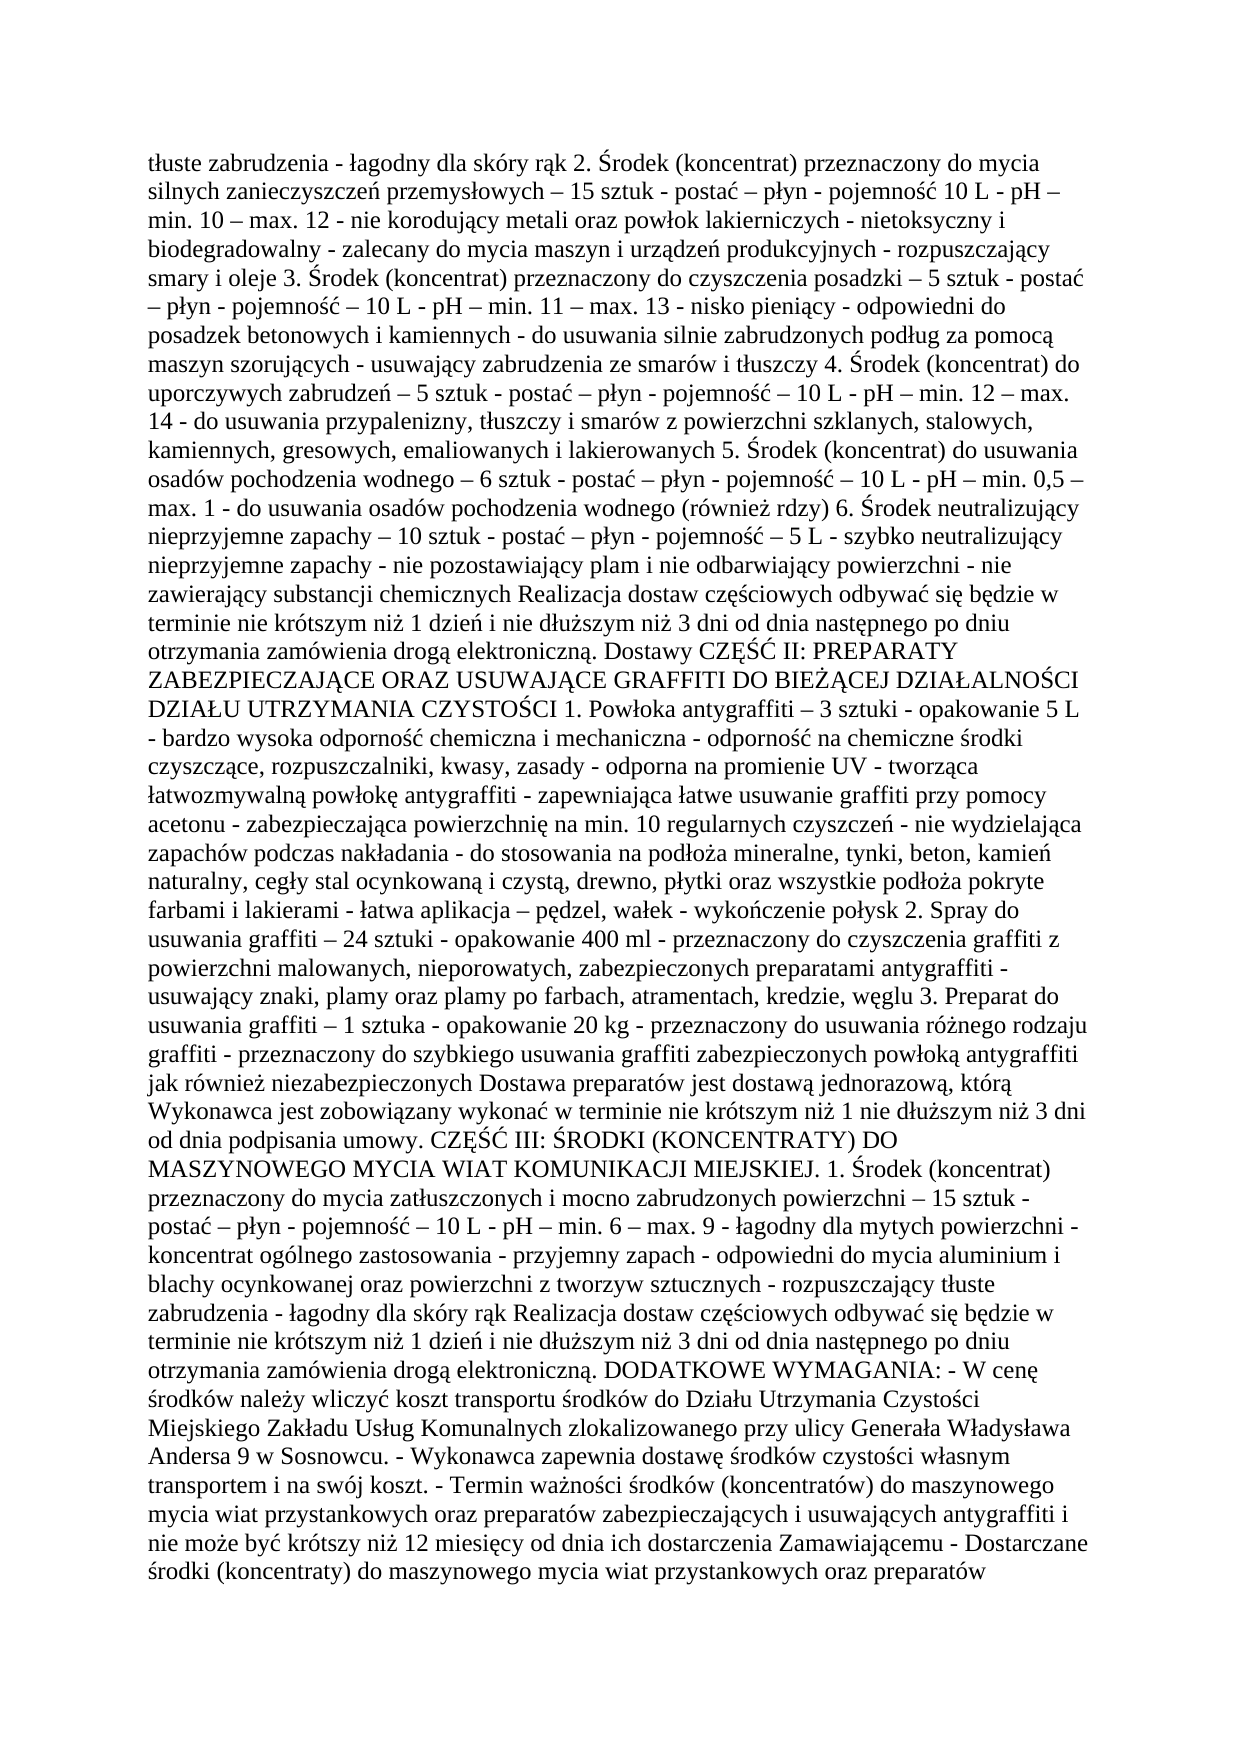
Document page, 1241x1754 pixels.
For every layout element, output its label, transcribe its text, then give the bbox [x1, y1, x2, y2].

text tłuste zabrudzenia - łagodny dla skóry rąk 2. Środek (koncentrat) przeznaczony do mycia silnych zanieczyszczeń przemysłowych – 15 sztuk - postać – płyn - pojemność 10 L - pH – min. 10 – max. 12 - nie korodujący metali oraz powłok lakierniczych - nietoksyczny i biodegradowalny - zalecany do mycia maszyn i urządzeń produkcyjnych - rozpuszczający smary i oleje 3. Środek (koncentrat) przeznaczony do czyszczenia posadzki – 5 sztuk - postać – płyn - pojemność – 10 L - pH – min. 11 – max. 13 - nisko pieniący - odpowiedni do posadzek betonowych i kamiennych - do usuwania silnie zabrudzonych podług za pomocą maszyn szorujących - usuwający zabrudzenia ze smarów i tłuszczy 4. Środek (koncentrat) do uporczywych zabrudzeń – 5 sztuk - postać – płyn - pojemność – 10 L - pH – min. 12 – max. 14 - do usuwania przypalenizny, tłuszczy i smarów z powierzchni szklanych, stalowych, kamiennych, gresowych, emaliowanych i lakierowanych 5. Środek (koncentrat) do usuwania osadów pochodzenia wodnego – 6 sztuk - postać – płyn - pojemność – 10 L - pH – min. 0,5 – max. 1 - do usuwania osadów pochodzenia wodnego (również rdzy) 6. Środek neutralizujący nieprzyjemne zapachy – 10 sztuk - postać – płyn - pojemność – 5 L - szybko neutralizujący nieprzyjemne zapachy - nie pozostawiający plam i nie odbarwiający powierzchni - nie zawierający substancji chemicznych Realizacja dostaw częściowych odbywać się będzie w terminie nie krótszym niż 1 dzień i nie dłuższym niż 3 dni od dnia następnego po dniu otrzymania zamówienia drogą elektroniczną. Dostawy CZĘŚĆ II: PREPARATY ZABEZPIECZAJĄCE ORAZ USUWAJĄCE GRAFFITI DO BIEŻĄCEJ DZIAŁALNOŚCI DZIAŁU UTRZYMANIA CZYSTOŚCI 1. Powłoka antygraffiti – 3 sztuki - opakowanie 5 L - bardzo wysoka odporność chemiczna i mechaniczna - odporność na chemiczne środki czyszczące, rozpuszczalniki, kwasy, zasady - odporna na promienie UV - tworząca łatwozmywalną powłokę antygraffiti - zapewniająca łatwe usuwanie graffiti przy pomocy acetonu - zabezpieczająca powierzchnię na min. 10 regularnych czyszczeń - nie wydzielająca zapachów podczas nakładania - do stosowania na podłoża mineralne, tynki, beton, kamień naturalny, cegły stal ocynkowaną i czystą, drewno, płytki oraz wszystkie podłoża pokryte farbami i lakierami - łatwa aplikacja – pędzel, wałek - wykończenie połysk 2. Spray do usuwania graffiti – 24 sztuki - opakowanie 400 ml - przeznaczony do czyszczenia graffiti z powierzchni malowanych, nieporowatych, zabezpieczonych preparatami antygraffiti - usuwający znaki, plamy oraz plamy po farbach, atramentach, kredzie, węglu 3. Preparat do usuwania graffiti – 1 sztuka - opakowanie 20 kg - przeznaczony do usuwania różnego rodzaju graffiti - przeznaczony do szybkiego usuwania graffiti zabezpieczonych powłoką antygraffiti jak również niezabezpieczonych Dostawa preparatów jest dostawą jednorazową, którą Wykonawca jest zobowiązany wykonać w terminie nie krótszym niż 1 nie dłuższym niż 3 dni od dnia podpisania umowy. CZĘŚĆ III: ŚRODKI (KONCENTRATY) DO MASZYNOWEGO MYCIA WIAT KOMUNIKACJI MIEJSKIEJ. 1. Środek (koncentrat) przeznaczony do mycia zatłuszczonych i mocno zabrudzonych powierzchni – 15 sztuk - postać – płyn - pojemność – 10 L - pH – min. 6 – max. 9 - łagodny dla mytych powierzchni - koncentrat ogólnego zastosowania - przyjemny zapach - odpowiedni do mycia aluminium i blachy ocynkowanej oraz powierzchni z tworzyw sztucznych - rozpuszczający tłuste zabrudzenia - łagodny dla skóry rąk Realizacja dostaw częściowych odbywać się będzie w terminie nie krótszym niż 1 dzień i nie dłuższym niż 3 dni od dnia następnego po dniu otrzymania zamówienia drogą elektroniczną. DODATKOWE WYMAGANIA: - W cenę środków należy wliczyć koszt transportu środków do Działu Utrzymania Czystości Miejskiego Zakładu Usług Komunalnych zlokalizowanego przy ulicy Generała Władysława Andersa 9 w Sosnowcu. - Wykonawca zapewnia dostawę środków czystości własnym transportem i na swój koszt. - Termin ważności środków (koncentratów) do maszynowego mycia wiat przystankowych oraz preparatów zabezpieczających i usuwających antygraffiti i nie może być krótszy niż 12 miesięcy od dnia ich dostarczenia Zamawiającemu - Dostarczane środki (koncentraty) do maszynowego mycia wiat przystankowych oraz preparatów [148, 148, 1093, 1585]
